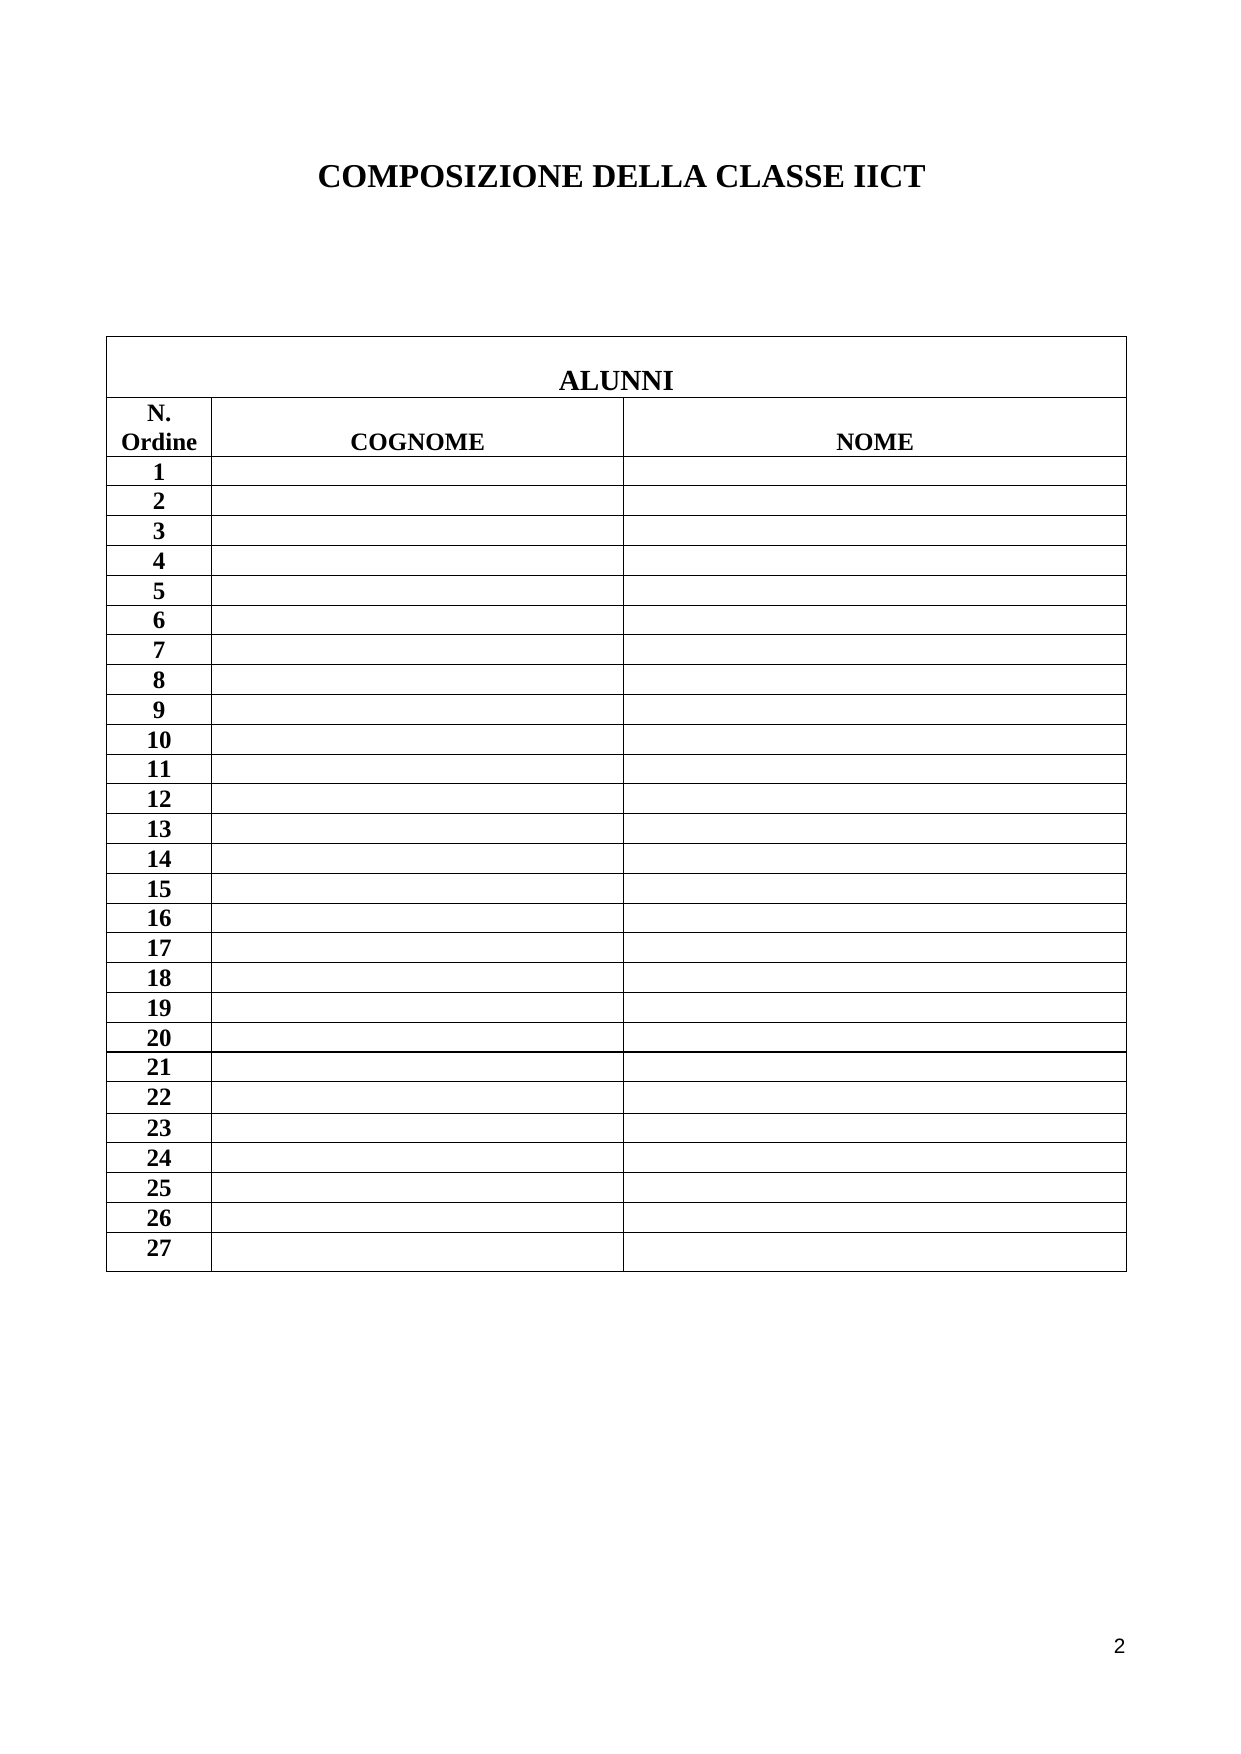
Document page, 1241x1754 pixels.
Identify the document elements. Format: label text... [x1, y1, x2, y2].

table_cell 2 [107, 486, 211, 515]
table_cell [212, 814, 623, 843]
table_cell [212, 1233, 623, 1271]
table_cell [212, 904, 623, 932]
table_cell [624, 457, 1126, 485]
table_cell [212, 1173, 623, 1202]
table_cell 24 [107, 1143, 211, 1172]
table_cell [212, 516, 623, 545]
table_cell [212, 457, 623, 485]
table_cell [624, 933, 1126, 962]
table_cell [212, 1082, 623, 1112]
table_cell 26 [107, 1203, 211, 1232]
table_cell 16 [107, 904, 211, 932]
table_cell [624, 1053, 1126, 1081]
table_cell [212, 486, 623, 515]
table_cell [212, 963, 623, 992]
table_cell 9 [107, 695, 211, 724]
table_header ALUNNI [107, 337, 1126, 397]
table_cell [624, 963, 1126, 992]
table_cell COGNOME [212, 398, 623, 456]
table_cell [212, 606, 623, 634]
table_cell [624, 516, 1126, 545]
table_cell [212, 695, 623, 724]
table_cell [212, 1023, 623, 1051]
table_cell [212, 784, 623, 813]
table_cell 19 [107, 993, 211, 1022]
table_cell [624, 1143, 1126, 1172]
table_cell [624, 1233, 1126, 1271]
table_cell [212, 1114, 623, 1142]
table_cell [212, 576, 623, 604]
table_cell [212, 933, 623, 962]
table_cell 25 [107, 1173, 211, 1202]
table_cell [212, 546, 623, 575]
table_cell 20 [107, 1023, 211, 1051]
table_cell [624, 1082, 1126, 1112]
text COMPOSIZIONE DELLA CLASSE IICT [118, 156, 1125, 195]
table_cell [624, 486, 1126, 515]
table_cell 17 [107, 933, 211, 962]
table_cell [212, 725, 623, 753]
table_cell [624, 606, 1126, 634]
table_cell [624, 844, 1126, 873]
table_cell [212, 755, 623, 783]
table_cell 10 [107, 725, 211, 753]
table_cell [212, 844, 623, 873]
table_cell 12 [107, 784, 211, 813]
table_cell 1 [107, 457, 211, 485]
table_cell 5 [107, 576, 211, 604]
table_cell 22 [107, 1082, 211, 1112]
table_cell [624, 1114, 1126, 1142]
table_cell [624, 993, 1126, 1022]
table_cell 27 [107, 1233, 211, 1271]
table_cell 14 [107, 844, 211, 873]
table_cell N. Ordine [107, 398, 211, 456]
table_cell 11 [107, 755, 211, 783]
table_cell [624, 1023, 1126, 1051]
table_cell 8 [107, 665, 211, 694]
table_cell 15 [107, 874, 211, 902]
table_cell 3 [107, 516, 211, 545]
table_cell [624, 546, 1126, 575]
table_cell 21 [107, 1053, 211, 1081]
table_cell [624, 1173, 1126, 1202]
table_cell 4 [107, 546, 211, 575]
table_cell [624, 814, 1126, 843]
table_cell [624, 725, 1126, 753]
table_cell 23 [107, 1114, 211, 1142]
table_cell [624, 576, 1126, 604]
table_cell NOME [624, 398, 1126, 456]
table_cell 7 [107, 635, 211, 664]
table_cell [212, 665, 623, 694]
table_cell [624, 904, 1126, 932]
table_cell [624, 755, 1126, 783]
table_cell [212, 993, 623, 1022]
table_cell [624, 874, 1126, 902]
table_cell [624, 665, 1126, 694]
table_cell 13 [107, 814, 211, 843]
table_cell [624, 1203, 1126, 1232]
table_cell [212, 1143, 623, 1172]
table_cell [212, 1203, 623, 1232]
table_cell [212, 635, 623, 664]
table_cell 18 [107, 963, 211, 992]
table_cell [624, 784, 1126, 813]
table_cell 6 [107, 606, 211, 634]
table_cell [212, 1053, 623, 1081]
table_cell [624, 635, 1126, 664]
table_cell [624, 695, 1126, 724]
table_cell [212, 874, 623, 902]
